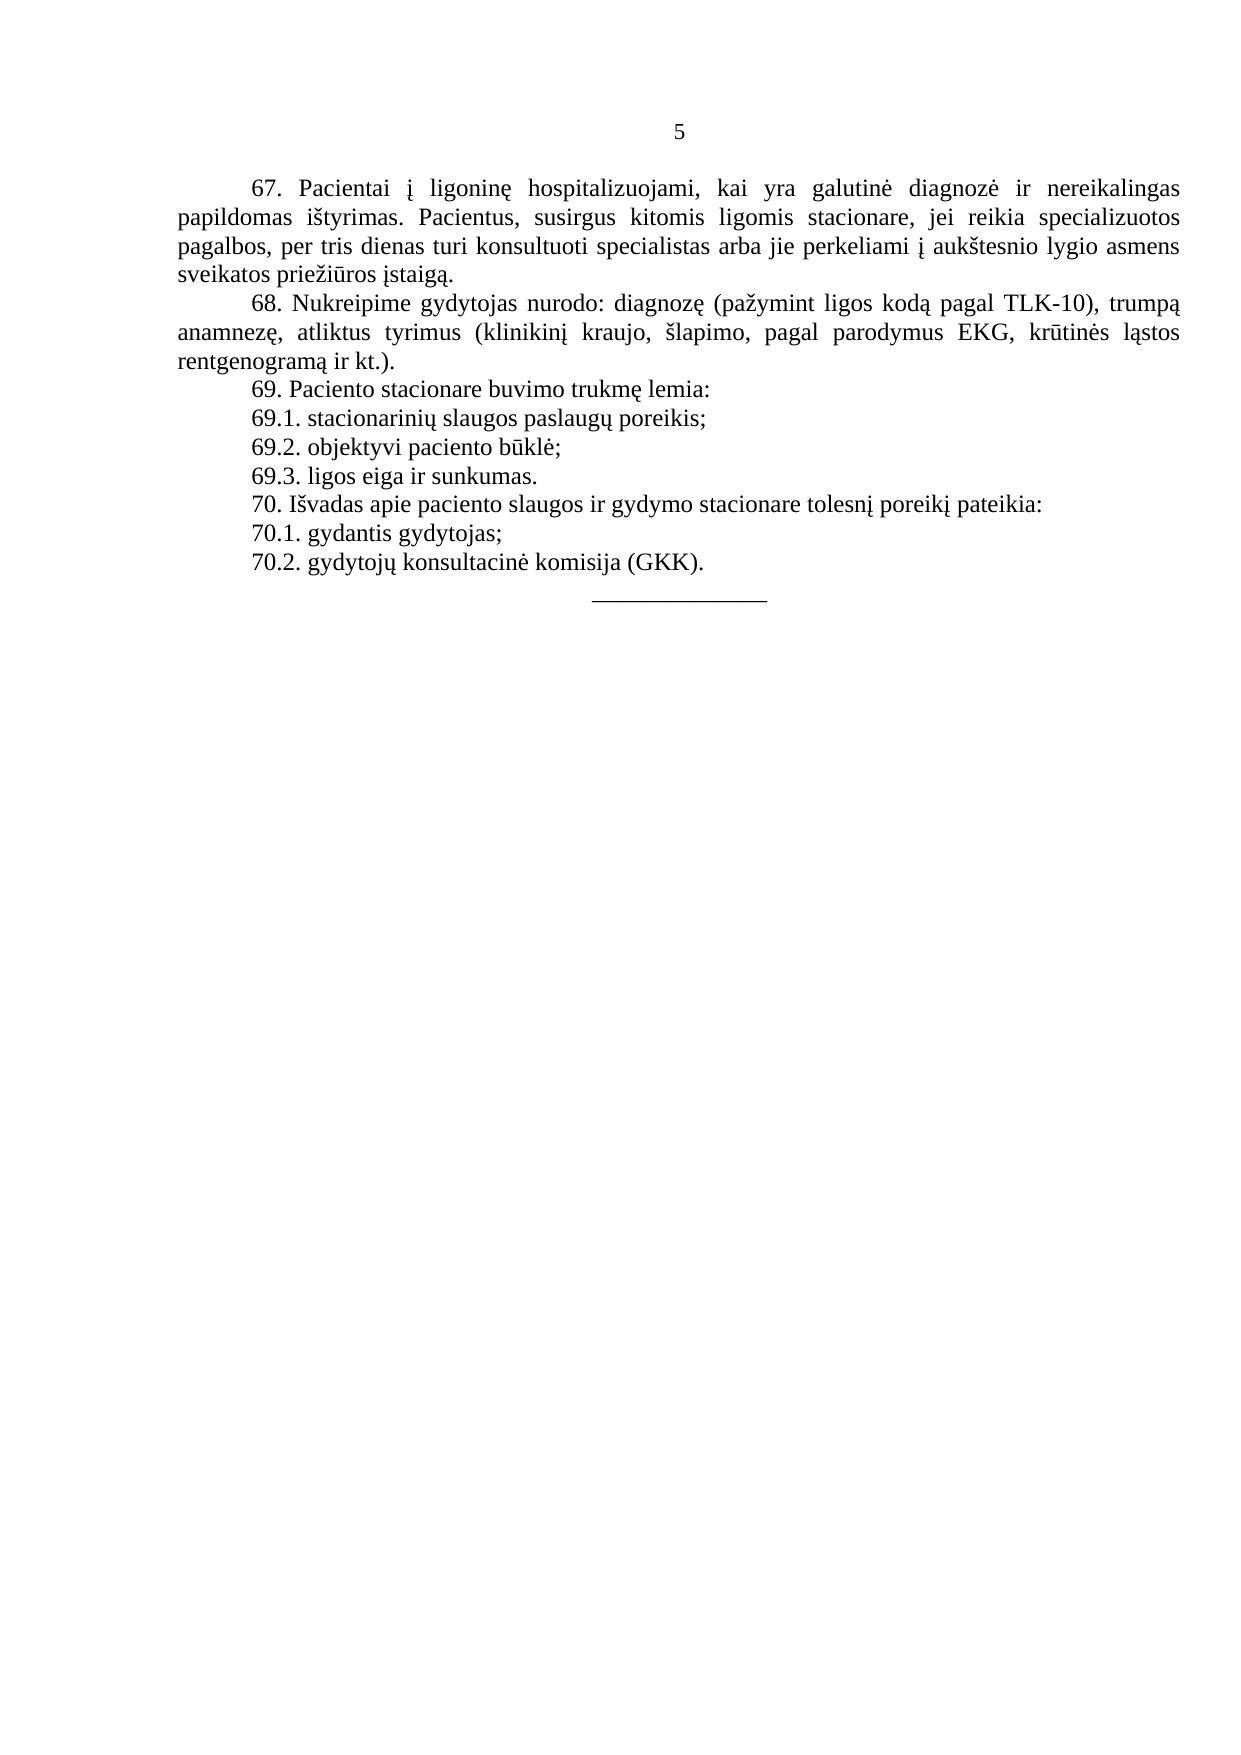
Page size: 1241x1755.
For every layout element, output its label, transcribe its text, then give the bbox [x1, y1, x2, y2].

text 70.1. gydantis gydytojas; [177, 518, 1181, 547]
text 69.1. stacionarinių slaugos paslaugų poreikis; [177, 403, 1181, 432]
text 69.3. ligos eiga ir sunkumas. [177, 461, 1181, 489]
text 70.2. gydytojų konsultacinė komisija (GKK). [177, 547, 1181, 576]
text 69.2. objektyvi paciento būklė; [177, 432, 1181, 461]
text ______________ [177, 576, 1181, 604]
text 67. Pacientai į ligoninę hospitalizuojami, kai yra galutinė diagnozė ir nereikalingas papildomas ištyrimas. Pacientus, susirgus kitomis ligomis stacionare, jei reikia specializuotos pagalbos, per tris dienas turi konsultuoti specialistas arba jie perkeliami į aukštesnio lygio asmens sveikatos priežiūros įstaigą. [177, 173, 1181, 288]
text 70. Išvadas apie paciento slaugos ir gydymo stacionare tolesnį poreikį pateikia: [177, 489, 1181, 518]
text 69. Paciento stacionare buvimo trukmę lemia: [177, 374, 1181, 403]
text 68. Nukreipime gydytojas nurodo: diagnozę (pažymint ligos kodą pagal TLK-10), trumpą anamnezę, atliktus tyrimus (klinikinį kraujo, šlapimo, pagal parodymus EKG, krūtinės ląstos rentgenogramą ir kt.). [177, 288, 1181, 374]
